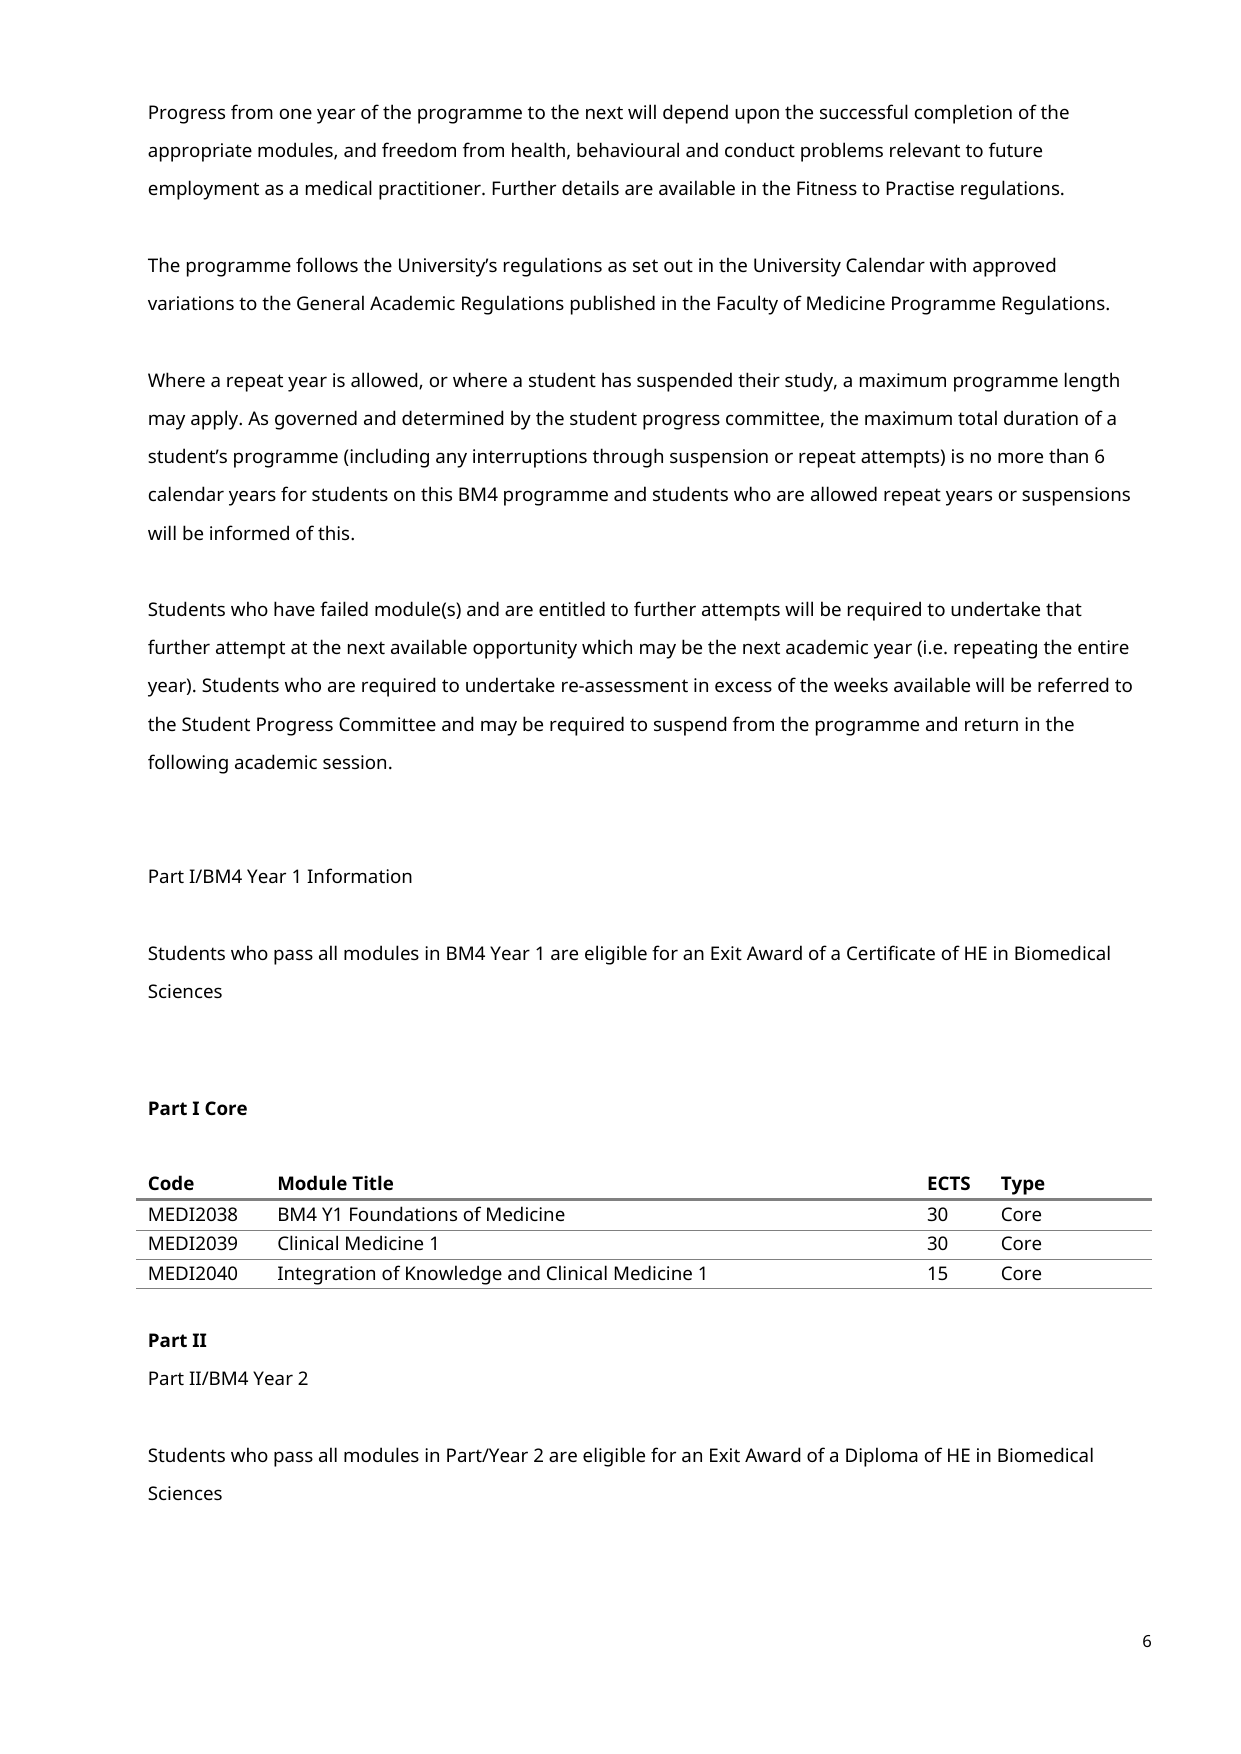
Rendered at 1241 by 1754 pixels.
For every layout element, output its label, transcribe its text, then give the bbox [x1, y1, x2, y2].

table_cell Integration of Knowledge and Clinical Medicine 1 [266, 1260, 916, 1288]
table_cell MEDI2038 [136, 1201, 266, 1229]
table_header Progress from one year of the programme to the next will depend upon the successful completion of the appropriate modules, and freedom from health, behavioural and conduct problems relevant to future employment as a medical practitioner. Further details are available in the Fitness to Practise regulations. The programme follows the University’s regulations as set out in the University Calendar with approved variations to the General Academic Regulations published in the Faculty of Medicine Programme Regulations. Where a repeat year is allowed, or where a student has suspended their study, a maximum programme length may apply. As governed and determined by the student progress committee, the maximum total duration of a student’s programme (including any interruptions through suspension or repeat attempts) is no more than 6 calendar years for students on this BM4 programme and students who are allowed repeat years or suspensions will be informed of this. Students who have failed module(s) and are entitled to further attempts will be required to undertake that further attempt at the next available opportunity which may be the next academic year (i.e. repeating the entire year). Students who are required to undertake re-assessment in excess of the weeks available will be referred to the Student Progress Committee and may be required to suspend from the programme and return in the following academic session. Part I/BM4 Year 1 Information Students who pass all modules in BM4 Year 1 are eligible for an Exit Award of a Certificate of HE in Biomedical Sciences [136, 99, 1152, 1057]
table_cell Type [989, 1170, 1152, 1198]
table_cell Part I Core [136, 1057, 1152, 1170]
table_cell MEDI2040 [136, 1260, 266, 1288]
table_cell Core [989, 1260, 1152, 1288]
table_cell MEDI2039 [136, 1231, 266, 1259]
table_cell Core [989, 1201, 1152, 1229]
table_cell 30 [916, 1231, 989, 1259]
table_cell [136, 1559, 1152, 1595]
table_cell 15 [916, 1260, 989, 1288]
table_cell 30 [916, 1201, 989, 1229]
table_cell Module Title [266, 1170, 916, 1198]
table_cell Code [136, 1170, 266, 1198]
table_cell ECTS [916, 1170, 989, 1198]
table_cell Core [989, 1231, 1152, 1259]
table_cell Clinical Medicine 1 [266, 1231, 916, 1259]
table_cell BM4 Y1 Foundations of Medicine [266, 1201, 916, 1229]
table_cell Part II Part II/BM4 Year 2 Students who pass all modules in Part/Year 2 are eligible for an Exit Award of a Diploma of HE in Biomedical Sciences [136, 1289, 1152, 1559]
